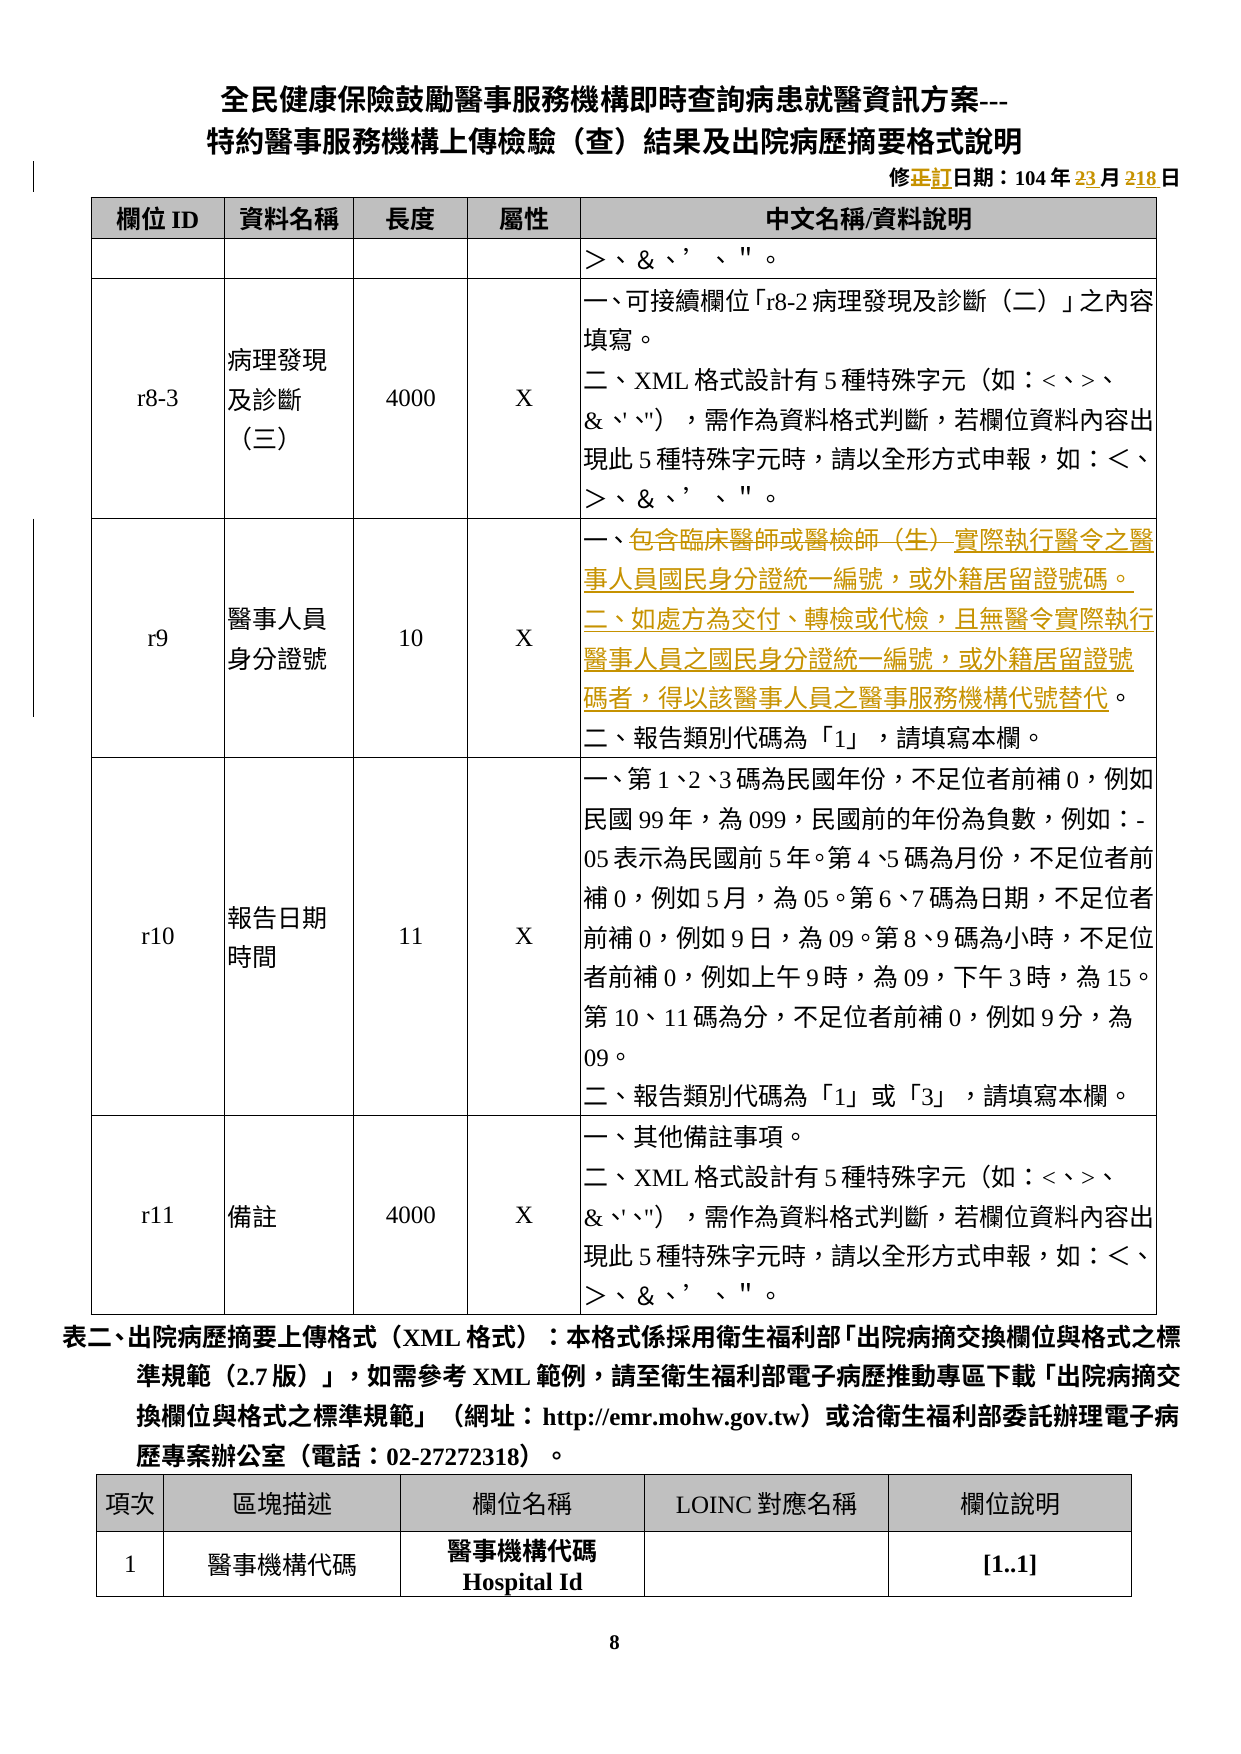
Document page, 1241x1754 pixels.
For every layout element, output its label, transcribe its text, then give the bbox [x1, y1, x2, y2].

table_header LOINC對應名稱 [645, 1475, 888, 1531]
table_cell r11 [92, 1116, 224, 1314]
table_cell 4000 [354, 279, 467, 517]
table_header 區塊描述 [164, 1475, 400, 1531]
table_header 長度 [354, 198, 467, 238]
table_header 欄位名稱 [401, 1475, 644, 1531]
table_cell 醫事人員身分證號 [225, 519, 353, 757]
table_cell [92, 239, 224, 278]
table_header 項次 [97, 1475, 163, 1531]
table_header 欄位ID [92, 198, 224, 238]
table_header 資料名稱 [225, 198, 353, 238]
table_cell [354, 239, 467, 278]
table_cell 4000 [354, 1116, 467, 1314]
table_cell ＞、＆、’、＂。 [581, 239, 1156, 278]
table_header 屬性 [468, 198, 580, 238]
table_cell 11 [354, 758, 467, 1115]
table_cell r10 [92, 758, 224, 1115]
table_cell 10 [354, 519, 467, 757]
table_cell 備註 [225, 1116, 353, 1314]
table_cell X [468, 279, 580, 517]
table_cell 一、其他備註事項。 二、XML格式設計有5種特殊字元（如：<、>、&、'、"），需作為資料格式判斷，若欄位資料內容出現此5種特殊字元時，請以全形方式申報，如：＜、＞、＆、’、＂。 [581, 1116, 1156, 1314]
table_cell [468, 239, 580, 278]
table_cell 1 [97, 1532, 163, 1596]
text 表二、出院病歷摘要上傳格式（XML格式）：本格式係採用衛生福利部「出院病摘交換欄位與格式之標準規範（2.7版）」，如需參考XML範例，請至衛生福利部電子病歷推動專區下載「出院病摘交換欄位與格式之標準規範」（網址：http://emr.mohw.gov.tw）或洽衛生福利部委託辦理電子病歷專案辦公室（電話：02-27272318）。 [62, 1315, 1181, 1474]
table_cell 醫事機構代碼 [164, 1532, 400, 1596]
table_cell 一、可接續欄位「r8-2病理發現及診斷（二）」之內容填寫。 二、XML格式設計有5種特殊字元（如：<、>、&、'、"），需作為資料格式判斷，若欄位資料內容出現此5種特殊字元時，請以全形方式申報，如：＜、＞、＆、’、＂。 [581, 279, 1156, 517]
table_cell r9 [92, 519, 224, 757]
table_cell 病理發現及診斷（三） [225, 279, 353, 517]
table_cell [225, 239, 353, 278]
table_cell 醫事機構代碼Hospital Id [401, 1532, 644, 1596]
table_header 中文名稱/資料說明 [581, 198, 1156, 238]
table_cell 一、實際執行醫令之醫事人員國民身分證統一編號，或外籍居留證號碼。 二、如處方為交付、轉檢或代檢，且無醫令實際執行醫事人員之國民身分證統一編號，或外籍居留證號碼者，得以該醫事人員之醫事服務機構代號替代。 二、報告類別代碼為「1」，請填寫本欄。 [581, 519, 1156, 757]
table_cell [645, 1532, 888, 1596]
table_cell X [468, 1116, 580, 1314]
table_cell X [468, 519, 580, 757]
table_cell [1..1] [889, 1532, 1131, 1596]
table_cell X [468, 758, 580, 1115]
table_cell 一、第1、2、3碼為民國年份，不足位者前補0，例如民國99年，為099，民國前的年份為負數，例如：-05表示為民國前5年。第4、5碼為月份，不足位者前補0，例如5月，為05。第6、7碼為日期，不足位者前補0，例如9日，為09。第8、9碼為小時，不足位者前補0，例如上午9時，為09，下午3時，為15。第10、11碼為分，不足位者前補0，例如9分，為09。 二、報告類別代碼為「1」或「3」，請填寫本欄。 [581, 758, 1156, 1115]
table_header 欄位說明 [889, 1475, 1131, 1531]
table_cell r8-3 [92, 279, 224, 517]
table_cell 報告日期時間 [225, 758, 353, 1115]
